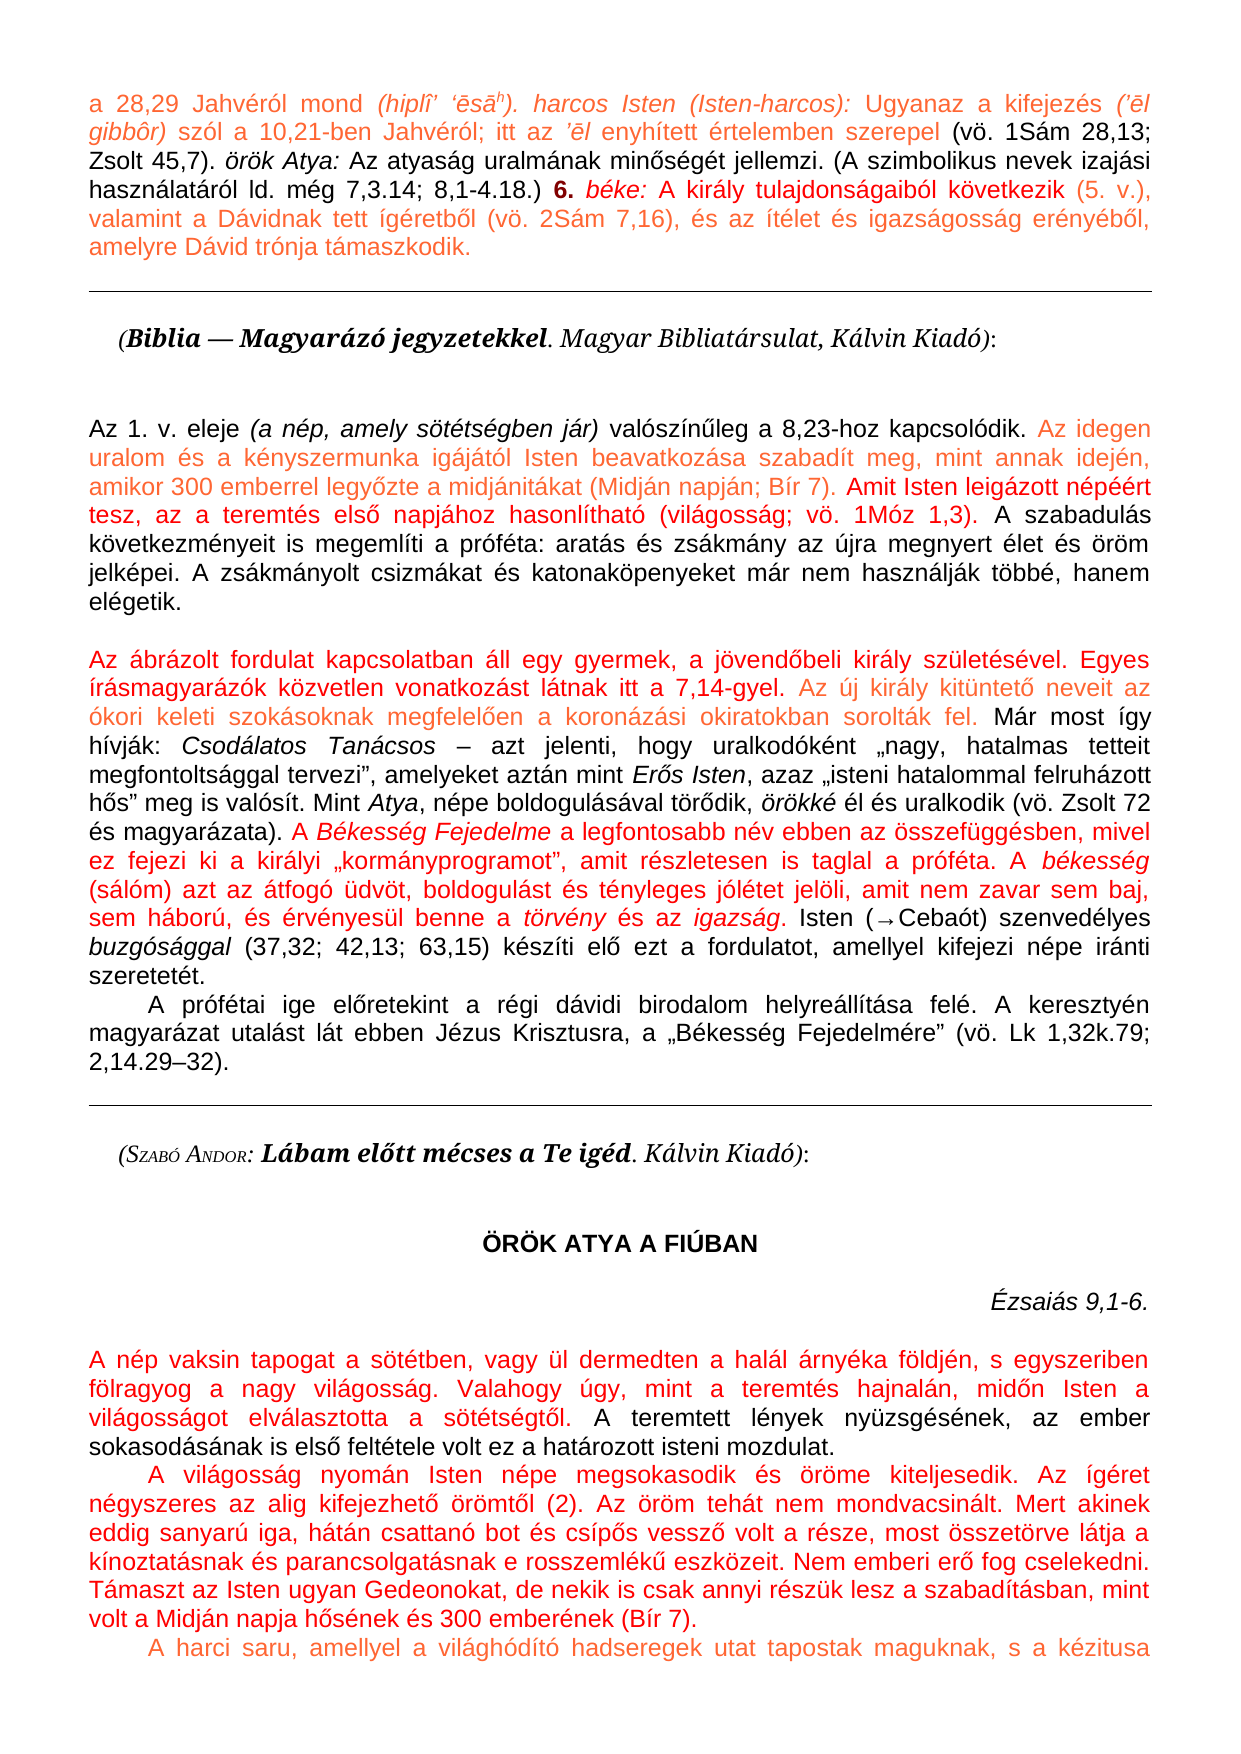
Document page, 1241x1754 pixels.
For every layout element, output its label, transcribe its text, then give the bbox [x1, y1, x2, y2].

text (Biblia — Magyarázó jegyzetekkel. Magyar Bibliatársulat, Kálvin Kiadó): [88, 292, 1152, 384]
text A nép vaksin tapogat a sötétben, vagy ül dermedten a halál árnyéka földjén, s egyszeriben fölragyog a nagy világosság. Valahogy úgy, mint a teremtés hajnalán, midőn Isten a világosságot elválasztotta a sötétségtől. A teremtett lények nyüzsgésének, az ember sokasodásának is első feltétele volt ez a határozott isteni mozdulat. [88, 1345, 1152, 1460]
text a 28,29 Jahvéról mond (hiplî’ ‘ēsāh). harcos Isten (Isten-harcos): Ugyanaz a kifejezés (’ēl gibbôr) szól a 10,21-ben Jahvéról; itt az ’ēl enyhített értelemben szerepel (vö. 1Sám 28,13; Zsolt 45,7). örök Atya: Az atyaság uralmának minőségét jellemzi. (A szimbolikus nevek izajási használatáról ld. még 7,3.14; 8,1-4.18.) 6. béke: A király tulajdonságaiból következik (5. v.), valamint a Dávidnak tett ígéretből (vö. 2Sám 7,16), és az ítélet és igazságosság erényéből, amelyre Dávid trónja támaszkodik. [88, 88, 1152, 261]
text (Szabó Andor: Lábam előtt mécses a Te igéd. Kálvin Kiadó): [88, 1106, 1152, 1199]
text Az 1. v. eleje (a nép, amely sötétségben jár) valószínűleg a 8,23-hoz kapcsolódik. Az idegen uralom és a kényszermunka igájától Isten beavatkozása szabadít meg, mint annak idején, amikor 300 emberrel legyőzte a midjánitákat (Midján napján; Bír 7). Amit Isten leigázott népéért tesz, az a teremtés első napjához hasonlítható (világosság; vö. 1Móz 1,3). A szabadulás következményeit is megemlíti a próféta: aratás és zsákmány az újra megnyert élet és öröm jelképei. A zsákmányolt csizmákat és katonaköpenyeket már nem használják többé, hanem elégetik. [88, 414, 1152, 615]
text A prófétai ige előretekint a régi dávidi birodalom helyreállítása felé. A keresztyén magyarázat utalást lát ebben Jézus Krisztusra, a „Békesség Fejedelmére” (vö. Lk 1,32k.79; 2,14.29–32). [88, 990, 1152, 1076]
text ÖRÖK ATYA A FIÚBAN [88, 1229, 1152, 1258]
text A harci saru, amellyel a világhódító hadseregek utat tapostak maguknak, s a kézitusa [88, 1633, 1152, 1662]
text A világosság nyomán Isten népe megsokasodik és öröme kiteljesedik. Az ígéret négyszeres az alig kifejezhető örömtől (2). Az öröm tehát nem mondvacsinált. Mert akinek eddig sanyarú iga, hátán csattanó bot és csípős vessző volt a része, most összetörve látja a kínoztatásnak és parancsolgatásnak e rosszemlékű eszközeit. Nem emberi erő fog cselekedni. Támaszt az Isten ugyan Gedeonokat, de nekik is csak annyi részük lesz a szabadításban, mint volt a Midján napja hősének és 300 emberének (Bír 7). [88, 1460, 1152, 1633]
text Ézsaiás 9,1-6. [88, 1287, 1152, 1316]
text Az ábrázolt fordulat kapcsolatban áll egy gyermek, a jövendőbeli király születésével. Egyes írásmagyarázók közvetlen vonatkozást látnak itt a 7,14-gyel. Az új király kitüntető neveit az ókori keleti szokásoknak megfelelően a koronázási okiratokban sorolták fel. Már most így hívják: Csodálatos Tanácsos – azt jelenti, hogy uralkodóként „nagy, hatalmas tetteit megfontoltsággal tervezi”, amelyeket aztán mint Erős Isten, azaz „isteni hatalommal felruházott hős” meg is valósít. Mint Atya, népe boldogulásával törődik, örökké él és uralkodik (vö. Zsolt 72 és magyarázata). A Békesség Fejedelme a legfontosabb név ebben az összefüggésben, mivel ez fejezi ki a királyi „kormányprogramot”, amit részletesen is taglal a próféta. A békesség (sálóm) azt az átfogó üdvöt, boldogulást és tényleges jólétet jelöli, amit nem zavar sem baj, sem háború, és érvényesül benne a törvény és az igazság. Isten (→Cebaót) szenvedélyes buzgósággal (37,32; 42,13; 63,15) készíti elő ezt a fordulatot, amellyel kifejezi népe iránti szeretetét. [88, 645, 1152, 990]
